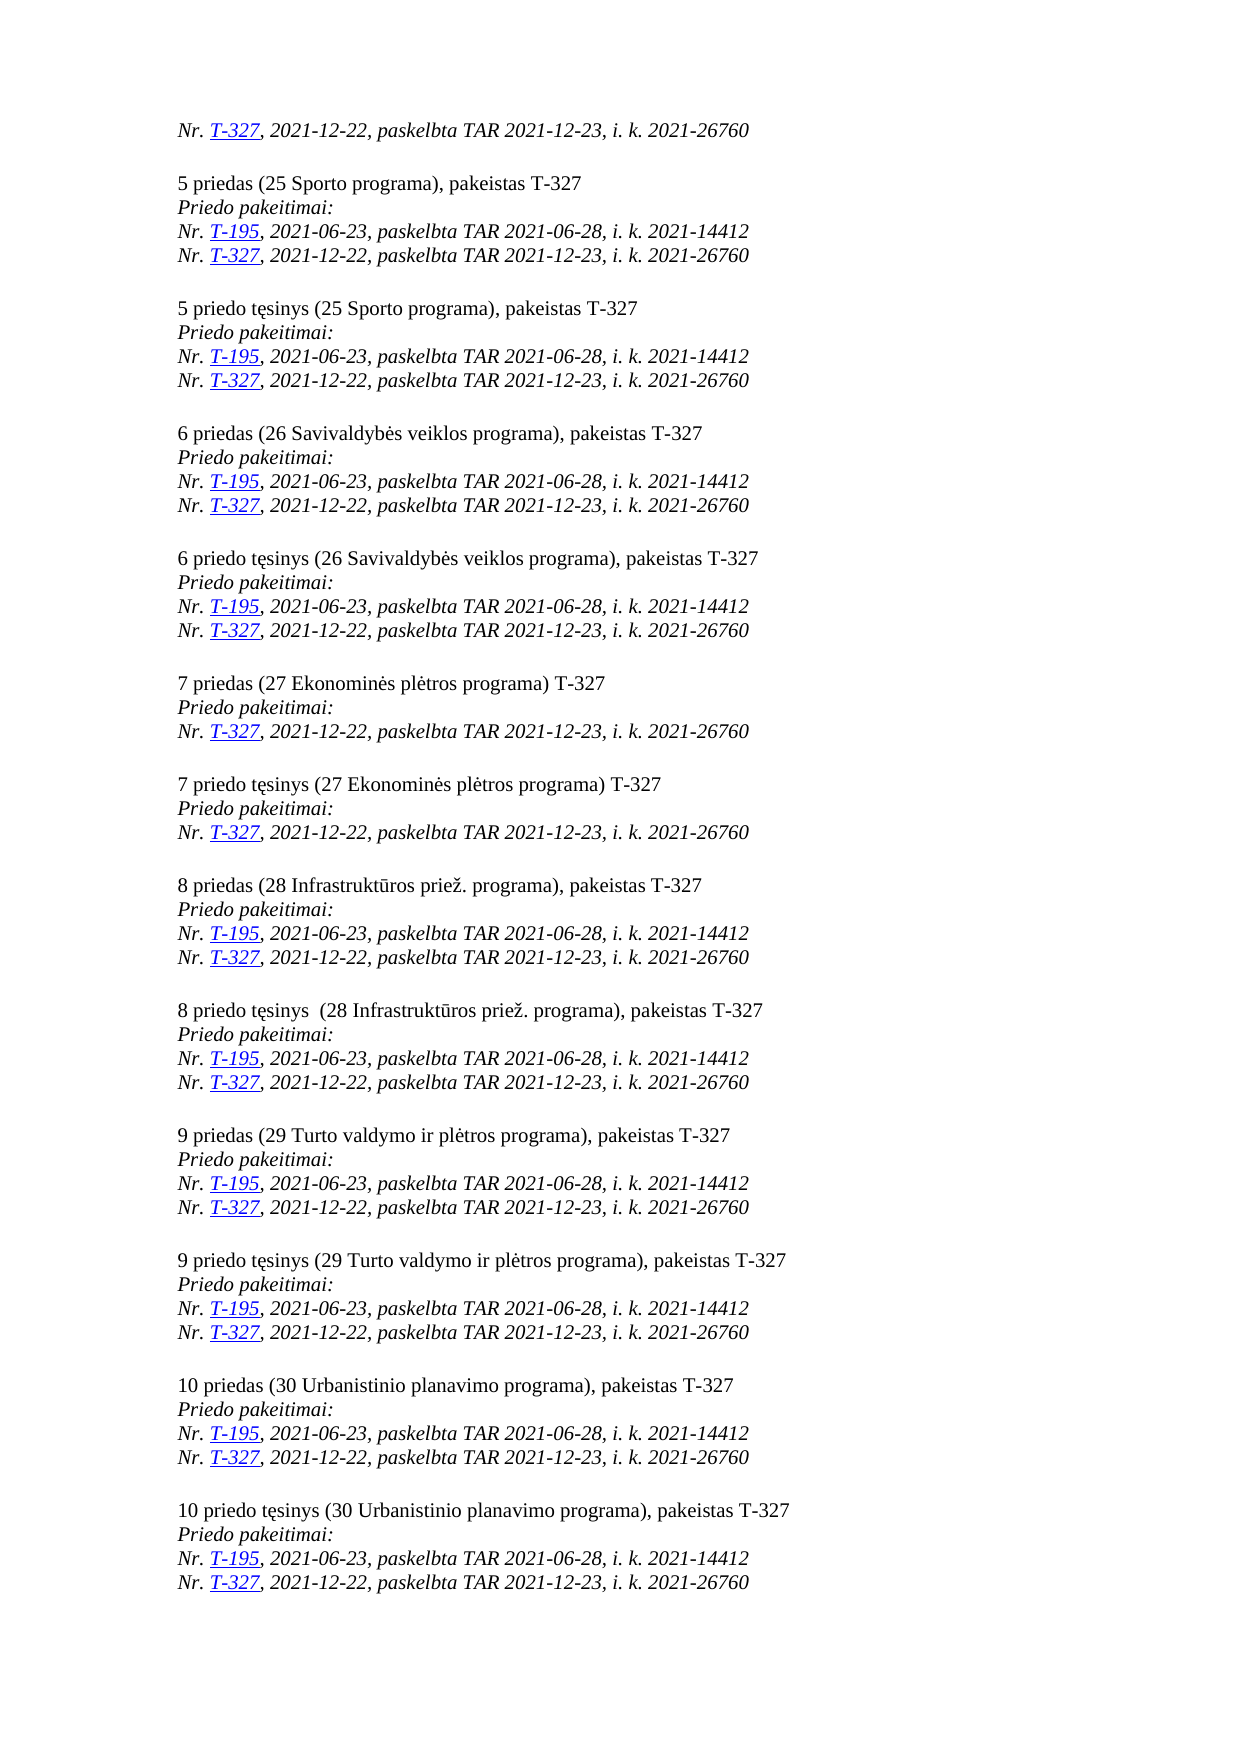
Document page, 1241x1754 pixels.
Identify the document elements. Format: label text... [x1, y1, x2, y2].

text Nr. T-195, 2021-06-23, paskelbta TAR 2021-06-28, i. k. 2021-14412 [177, 1546, 1181, 1570]
text 8 priedo tęsinys (28 Infrastruktūros priež. programa), pakeistas T-327 [177, 998, 1181, 1022]
text Priedo pakeitimai: [177, 1397, 1181, 1421]
text Priedo pakeitimai: [177, 695, 1181, 719]
text Priedo pakeitimai: [177, 570, 1181, 594]
text Nr. T-195, 2021-06-23, paskelbta TAR 2021-06-28, i. k. 2021-14412 [177, 219, 1181, 243]
text Nr. T-195, 2021-06-23, paskelbta TAR 2021-06-28, i. k. 2021-14412 [177, 1421, 1181, 1445]
text Nr. T-327, 2021-12-22, paskelbta TAR 2021-12-23, i. k. 2021-26760 [177, 820, 1181, 844]
text Nr. T-327, 2021-12-22, paskelbta TAR 2021-12-23, i. k. 2021-26760 [177, 618, 1181, 642]
text Nr. T-327, 2021-12-22, paskelbta TAR 2021-12-23, i. k. 2021-26760 [177, 118, 1181, 142]
text 7 priedas (27 Ekonominės plėtros programa) T-327 [177, 671, 1181, 695]
text Nr. T-327, 2021-12-22, paskelbta TAR 2021-12-23, i. k. 2021-26760 [177, 1070, 1181, 1094]
text Nr. T-195, 2021-06-23, paskelbta TAR 2021-06-28, i. k. 2021-14412 [177, 1171, 1181, 1195]
text Nr. T-327, 2021-12-22, paskelbta TAR 2021-12-23, i. k. 2021-26760 [177, 368, 1181, 392]
text 6 priedo tęsinys (26 Savivaldybės veiklos programa), pakeistas T-327 [177, 546, 1181, 570]
text Nr. T-327, 2021-12-22, paskelbta TAR 2021-12-23, i. k. 2021-26760 [177, 493, 1181, 517]
text Priedo pakeitimai: [177, 1272, 1181, 1296]
text Nr. T-327, 2021-12-22, paskelbta TAR 2021-12-23, i. k. 2021-26760 [177, 1320, 1181, 1344]
text 9 priedo tęsinys (29 Turto valdymo ir plėtros programa), pakeistas T-327 [177, 1248, 1181, 1272]
text Nr. T-327, 2021-12-22, paskelbta TAR 2021-12-23, i. k. 2021-26760 [177, 1445, 1181, 1469]
text Nr. T-327, 2021-12-22, paskelbta TAR 2021-12-23, i. k. 2021-26760 [177, 1195, 1181, 1219]
text 10 priedo tęsinys (30 Urbanistinio planavimo programa), pakeistas T-327 [177, 1498, 1181, 1522]
text Nr. T-195, 2021-06-23, paskelbta TAR 2021-06-28, i. k. 2021-14412 [177, 469, 1181, 493]
text Priedo pakeitimai: [177, 1522, 1181, 1546]
text 10 priedas (30 Urbanistinio planavimo programa), pakeistas T-327 [177, 1373, 1181, 1397]
text 6 priedas (26 Savivaldybės veiklos programa), pakeistas T-327 [177, 421, 1181, 445]
text 5 priedas (25 Sporto programa), pakeistas T-327 [177, 171, 1181, 195]
text Nr. T-327, 2021-12-22, paskelbta TAR 2021-12-23, i. k. 2021-26760 [177, 1570, 1181, 1594]
text 8 priedas (28 Infrastruktūros priež. programa), pakeistas T-327 [177, 873, 1181, 897]
text 9 priedas (29 Turto valdymo ir plėtros programa), pakeistas T-327 [177, 1123, 1181, 1147]
text Nr. T-195, 2021-06-23, paskelbta TAR 2021-06-28, i. k. 2021-14412 [177, 344, 1181, 368]
text Priedo pakeitimai: [177, 1147, 1181, 1171]
text 5 priedo tęsinys (25 Sporto programa), pakeistas T-327 [177, 296, 1181, 320]
text Priedo pakeitimai: [177, 445, 1181, 469]
text Nr. T-195, 2021-06-23, paskelbta TAR 2021-06-28, i. k. 2021-14412 [177, 1046, 1181, 1070]
text Priedo pakeitimai: [177, 320, 1181, 344]
text 7 priedo tęsinys (27 Ekonominės plėtros programa) T-327 [177, 772, 1181, 796]
text Nr. T-195, 2021-06-23, paskelbta TAR 2021-06-28, i. k. 2021-14412 [177, 594, 1181, 618]
text Nr. T-327, 2021-12-22, paskelbta TAR 2021-12-23, i. k. 2021-26760 [177, 719, 1181, 743]
text Nr. T-327, 2021-12-22, paskelbta TAR 2021-12-23, i. k. 2021-26760 [177, 945, 1181, 969]
text Priedo pakeitimai: [177, 195, 1181, 219]
text Nr. T-195, 2021-06-23, paskelbta TAR 2021-06-28, i. k. 2021-14412 [177, 921, 1181, 945]
text Nr. T-327, 2021-12-22, paskelbta TAR 2021-12-23, i. k. 2021-26760 [177, 243, 1181, 267]
text Nr. T-195, 2021-06-23, paskelbta TAR 2021-06-28, i. k. 2021-14412 [177, 1296, 1181, 1320]
text Priedo pakeitimai: [177, 897, 1181, 921]
text Priedo pakeitimai: [177, 1022, 1181, 1046]
text Priedo pakeitimai: [177, 796, 1181, 820]
